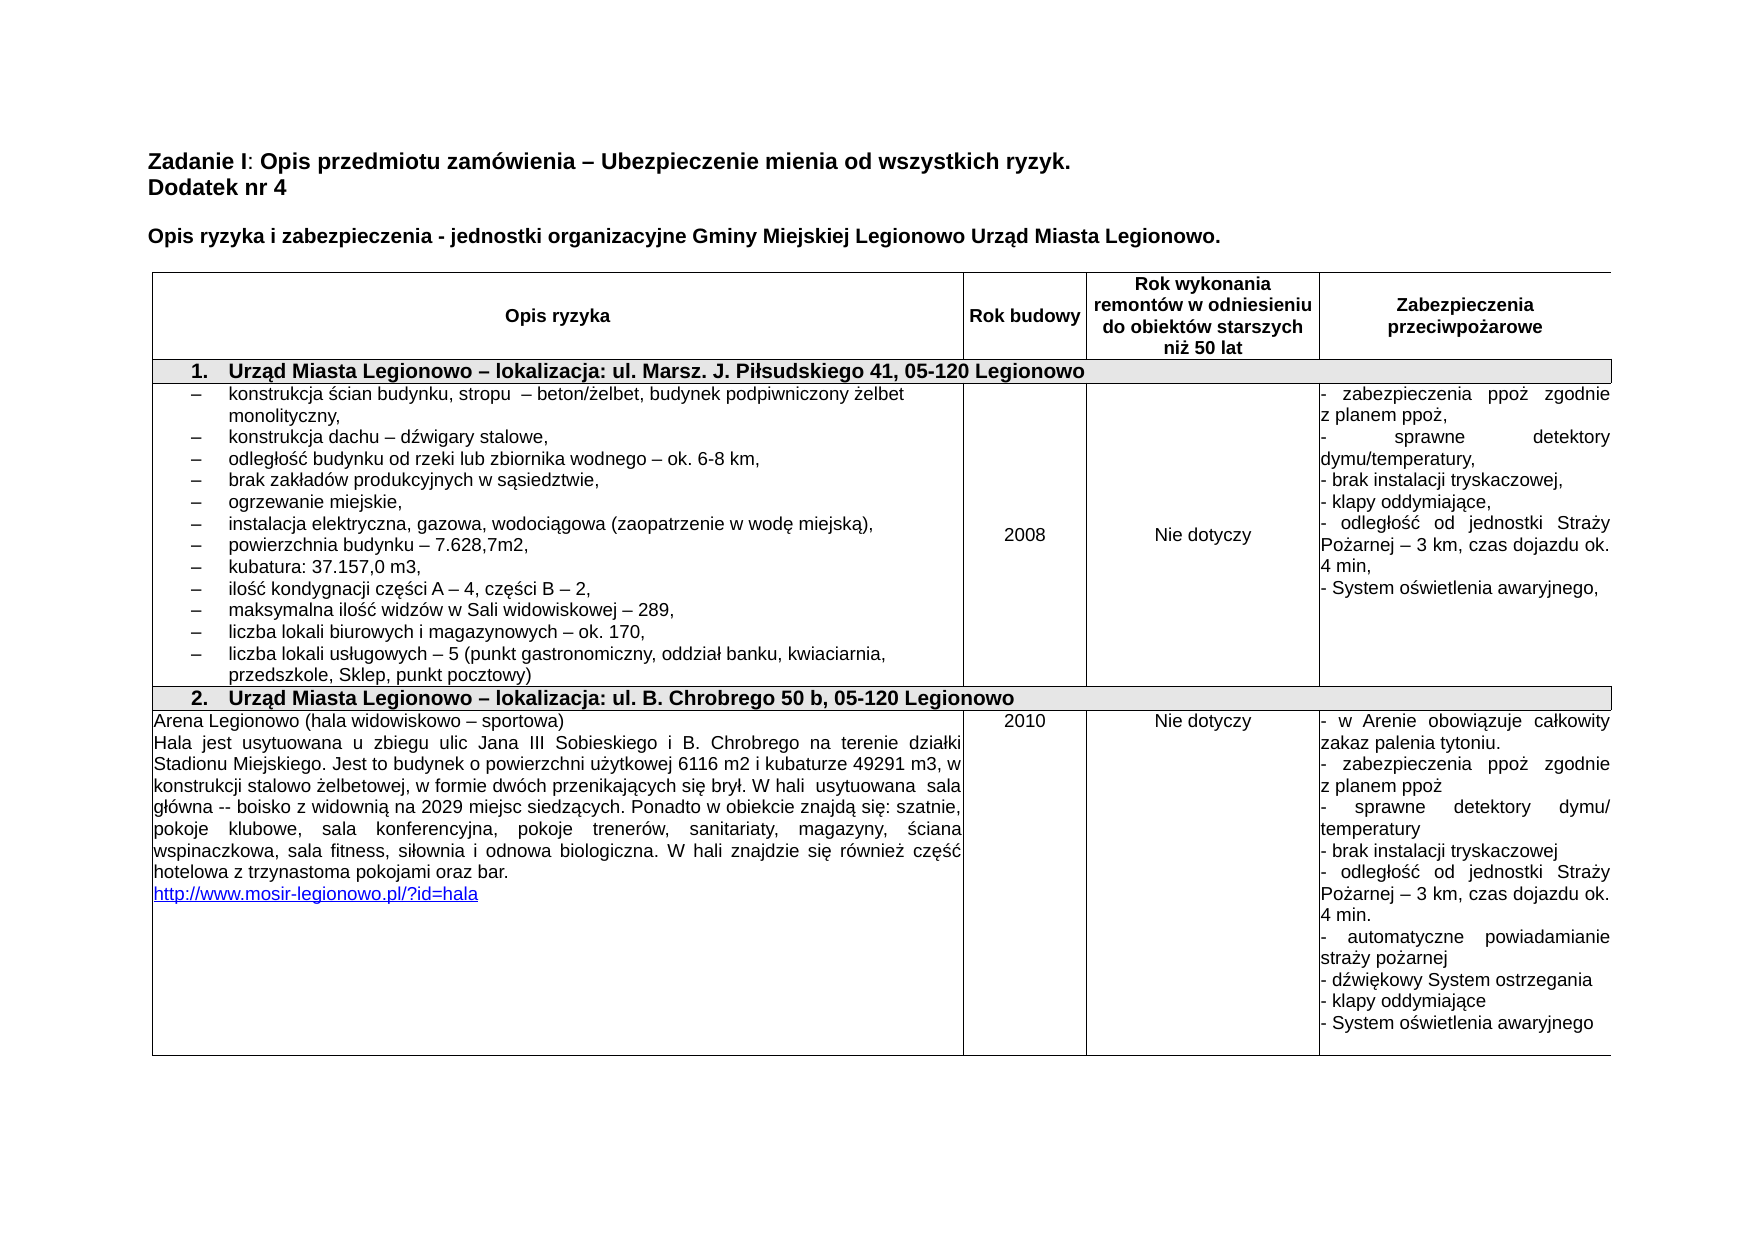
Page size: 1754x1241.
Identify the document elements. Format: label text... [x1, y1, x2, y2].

table_header Zabezpieczenia przeciwpożarowe [1320, 273, 1611, 358]
table_header Opis ryzyka [153, 273, 963, 358]
text Dodatek nr 4 [148, 174, 1606, 200]
table_cell - zabezpieczenia ppoż zgodnie z planem ppoż, - sprawne detektory dymu/temperatury, - brak instalacji tryskaczowej, - klapy oddymiające, - odległość od jednostki Straży Pożarnej – 3 km, czas dojazdu ok. 4 min, - System oświetlenia awaryjnego, [1320, 384, 1611, 686]
table_cell konstrukcja ścian budynku, stropu – beton/żelbet, budynek podpiwniczony żelbet monolityczny, konstrukcja dachu – dźwigary stalowe, odległość budynku od rzeki lub zbiornika wodnego – ok. 6-8 km, brak zakładów produkcyjnych w sąsiedztwie, ogrzewanie miejskie, instalacja elektryczna, gazowa, wodociągowa (zaopatrzenie w wodę miejską), powierzchnia budynku – 7.628,7m2, kubatura: 37.157,0 m3, ilość kondygnacji części A – 4, części B – 2, maksymalna ilość widzów w Sali widowiskowej – 289, liczba lokali biurowych i magazynowych – ok. 170, liczba lokali usługowych – 5 (punkt gastronomiczny, oddział banku, kwiaciarnia, przedszkole, Sklep, punkt pocztowy) [153, 384, 963, 686]
table_cell 2010 [964, 711, 1086, 1055]
table_cell - w Arenie obowiązuje całkowity zakaz palenia tytoniu. - zabezpieczenia ppoż zgodnie z planem ppoż - sprawne detektory dymu/ temperatury - brak instalacji tryskaczowej - odległość od jednostki Straży Pożarnej – 3 km, czas dojazdu ok. 4 min. - automatyczne powiadamianie straży pożarnej - dźwiękowy System ostrzegania - klapy oddymiające - System oświetlenia awaryjnego [1320, 711, 1611, 1055]
table_cell Urząd Miasta Legionowo – lokalizacja: ul. Marsz. J. Piłsudskiego 41, 05-120 Legionowo [153, 360, 1611, 383]
text Opis ryzyka i zabezpieczenia - jednostki organizacyjne Gminy Miejskiej Legionowo Urząd Miasta Legionowo. [148, 224, 1606, 248]
text Zadanie I: Opis przedmiotu zamówienia – Ubezpieczenie mienia od wszystkich ryzyk. [148, 148, 1606, 174]
table_cell Nie dotyczy [1087, 384, 1319, 686]
table_header Rok budowy [964, 273, 1086, 358]
table_cell 2008 [964, 384, 1086, 686]
table_cell Nie dotyczy [1087, 711, 1319, 1055]
table_header Rok wykonania remontów w odniesieniu do obiektów starszych niż 50 lat [1087, 273, 1319, 358]
table_cell Urząd Miasta Legionowo – lokalizacja: ul. B. Chrobrego 50 b, 05-120 Legionowo [153, 687, 1611, 710]
table_cell Arena Legionowo (hala widowiskowo – sportowa) Hala jest usytuowana u zbiegu ulic Jana III Sobieskiego i B. Chrobrego na terenie działki Stadionu Miejskiego. Jest to budynek o powierzchni użytkowej 6116 m2 i kubaturze 49291 m3, w konstrukcji stalowo żelbetowej, w formie dwóch przenikających się brył. W hali usytuowana sala główna -- boisko z widownią na 2029 miejsc siedzących. Ponadto w obiekcie znajdą się: szatnie, pokoje klubowe, sala konferencyjna, pokoje trenerów, sanitariaty, magazyny, ściana wspinaczkowa, sala fitness, siłownia i odnowa biologiczna. W hali znajdzie się również część hotelowa z trzynastoma pokojami oraz bar. http://www.mosir-legionowo.pl/?id=hala [153, 711, 963, 1055]
